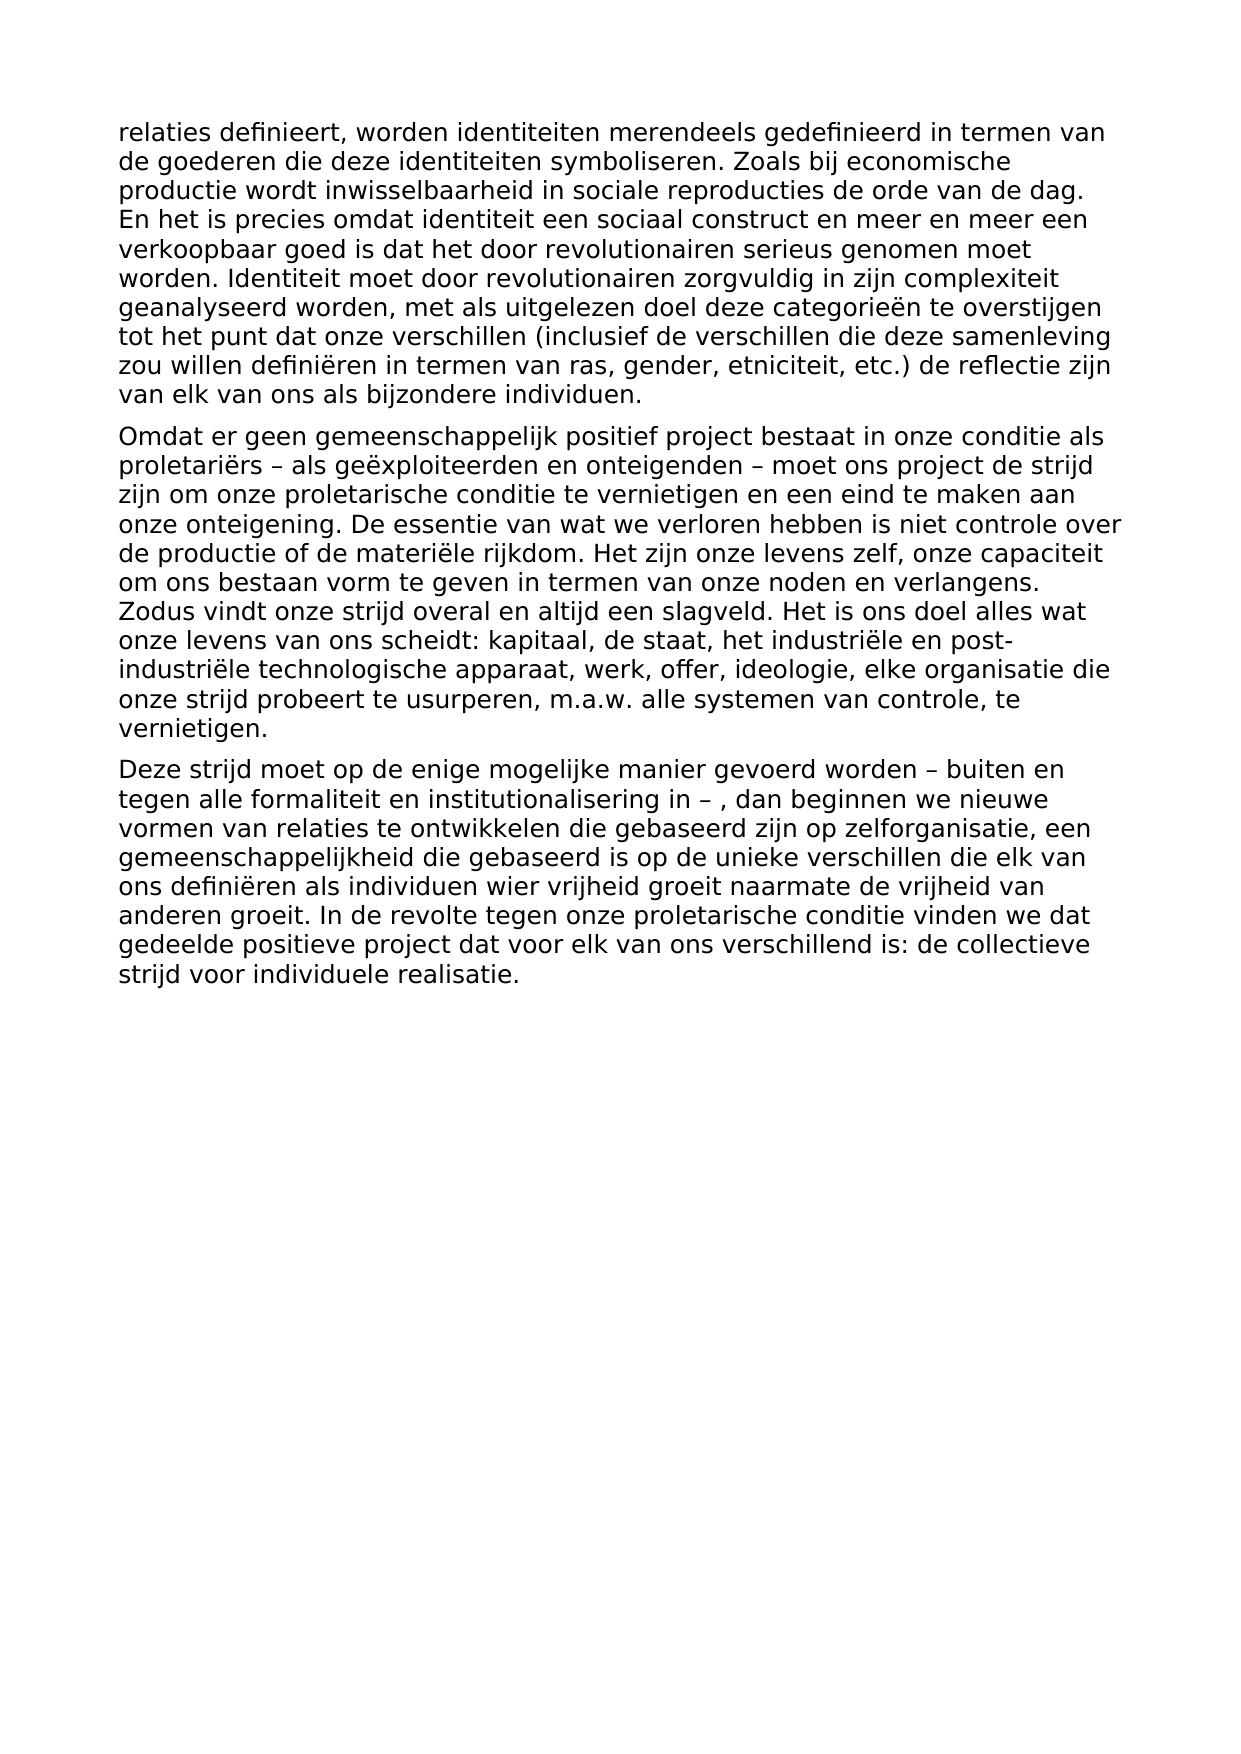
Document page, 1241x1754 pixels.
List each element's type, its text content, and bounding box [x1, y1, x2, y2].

text relaties definieert, worden identiteiten merendeels gedefinieerd in termen van de goederen die deze identiteiten symboliseren. Zoals bij economische productie wordt inwisselbaarheid in sociale reproducties de orde van de dag. En het is precies omdat identiteit een sociaal construct en meer en meer een verkoopbaar goed is dat het door revolutionairen serieus genomen moet worden. Identiteit moet door revolutionairen zorgvuldig in zijn complexiteit geanalyseerd worden, met als uitgelezen doel deze categorieën te overstijgen tot het punt dat onze verschillen (inclusief de verschillen die deze samenleving zou willen definiëren in termen van ras, gender, etniciteit, etc.) de reflectie zijn van elk van ons als bijzondere individuen. [118, 118, 1122, 410]
text Deze strijd moet op de enige mogelijke manier gevoerd worden – buiten en tegen alle formaliteit en institutionalisering in – , dan beginnen we nieuwe vormen van relaties te ontwikkelen die gebaseerd zijn op zelforganisatie, een gemeenschappelijkheid die gebaseerd is op de unieke verschillen die elk van ons definiëren als individuen wier vrijheid groeit naarmate de vrijheid van anderen groeit. In de revolte tegen onze proletarische conditie vinden we dat gedeelde positieve project dat voor elk van ons verschillend is: de collectieve strijd voor individuele realisatie. [118, 756, 1122, 989]
text Omdat er geen gemeenschappelijk positief project bestaat in onze conditie als proletariërs – als geëxploiteerden en onteigenden – moet ons project de strijd zijn om onze proletarische conditie te vernietigen en een eind te maken aan onze onteigening. De essentie van wat we verloren hebben is niet controle over de productie of de materiële rijkdom. Het zijn onze levens zelf, onze capaciteit om ons bestaan vorm te geven in termen van onze noden en verlangens. Zodus vindt onze strijd overal en altijd een slagveld. Het is ons doel alles wat onze levens van ons scheidt: kapitaal, de staat, het industriële en post-industriële technologische apparaat, werk, offer, ideologie, elke organisatie die onze strijd probeert te usurperen, m.a.w. alle systemen van controle, te vernietigen. [118, 422, 1122, 743]
